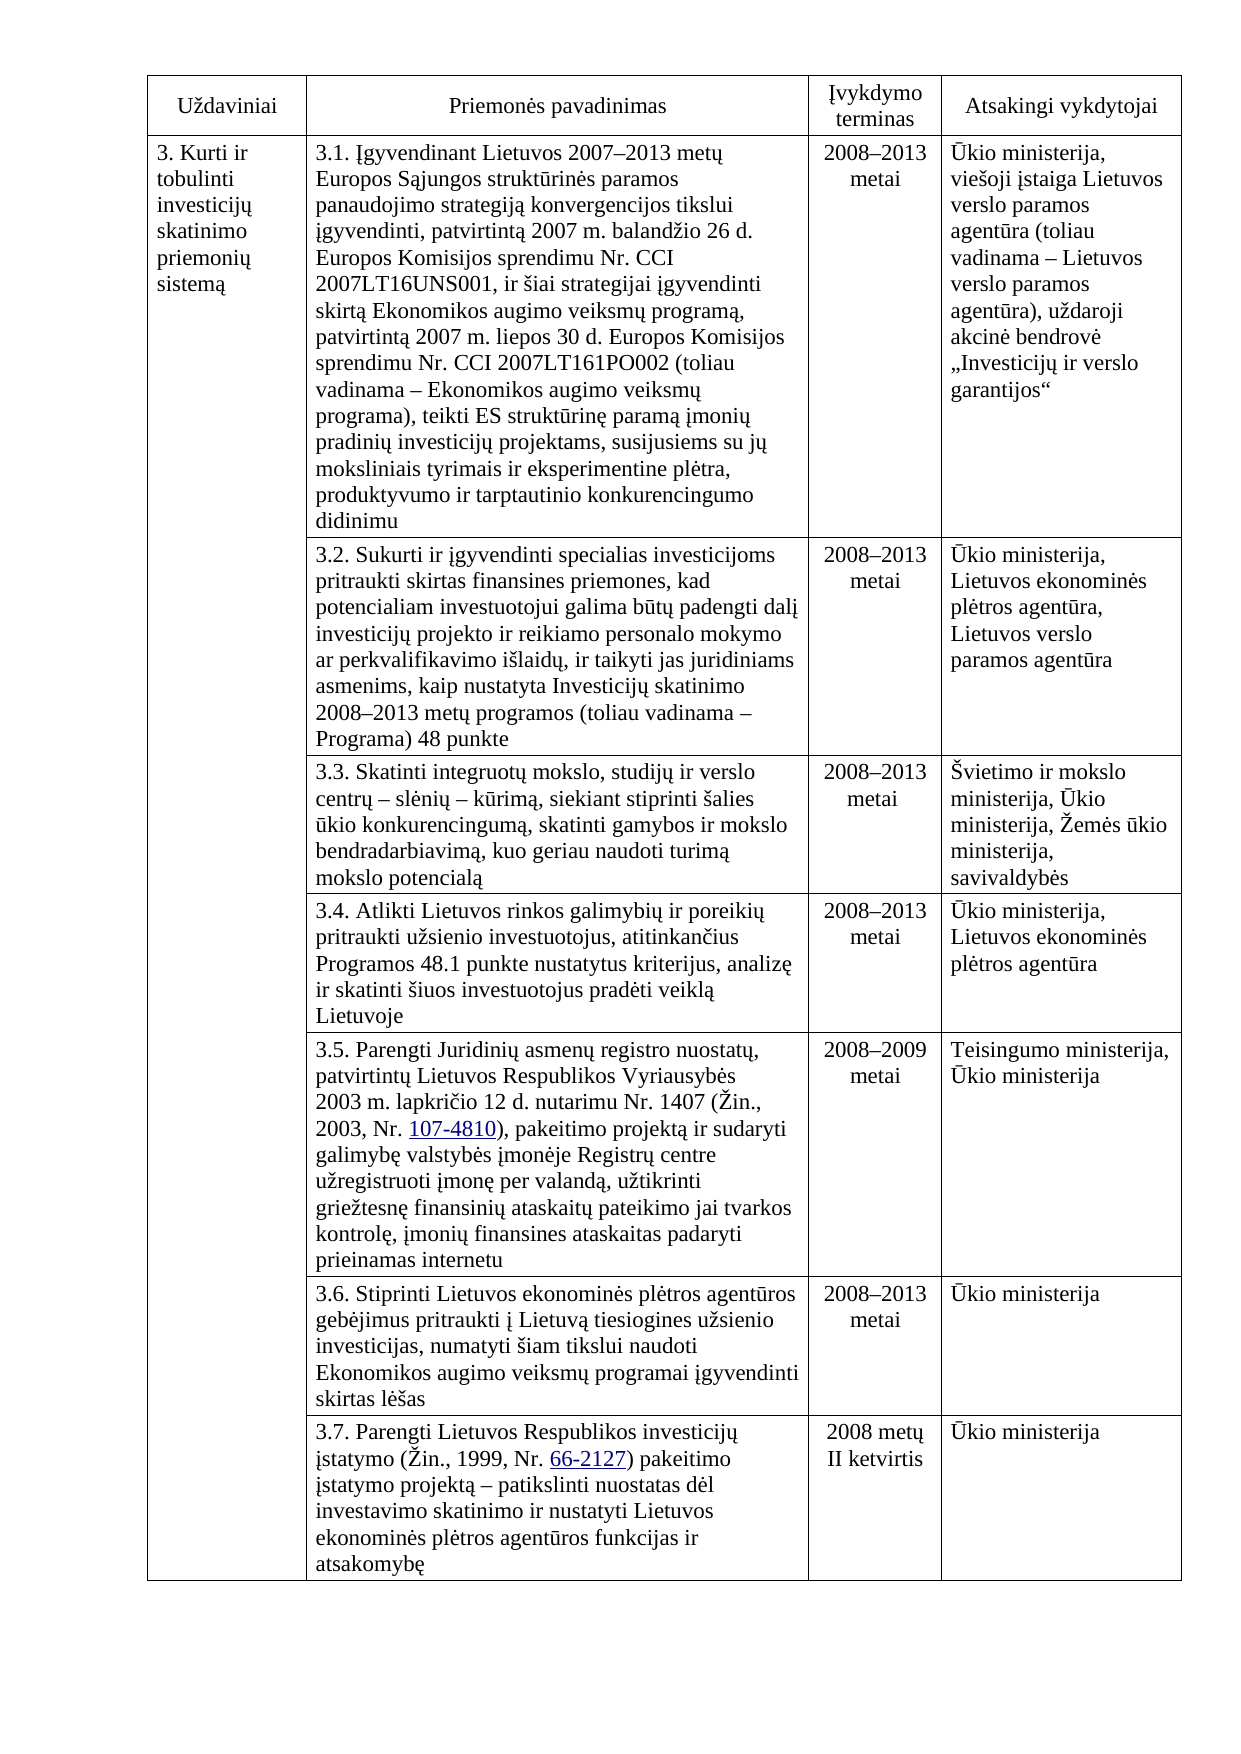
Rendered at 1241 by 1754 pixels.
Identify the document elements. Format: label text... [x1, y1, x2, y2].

table_cell Ūkio ministerija, Lietuvos ekonominės plėtros agentūra [942, 894, 1181, 1032]
table_header Priemonės pavadinimas [307, 76, 808, 134]
table_cell [148, 537, 306, 754]
table_cell [148, 1276, 306, 1414]
table_cell 3. Kurti ir tobulinti investicijų skatinimo priemonių sistemą [148, 136, 306, 537]
table_header Įvykdymo terminas [809, 76, 941, 134]
table_cell [148, 1415, 306, 1579]
table_cell 2008–2013 metai [809, 894, 941, 1032]
table_cell [148, 755, 306, 893]
table_cell 3.6. Stiprinti Lietuvos ekonominės plėtros agentūros gebėjimus pritraukti į Lietuvą tiesiogines užsienio investicijas, numatyti šiam tikslui naudoti Ekonomikos augimo veiksmų programai įgyvendinti skirtas lėšas [307, 1277, 808, 1414]
table_cell 2008–2013 metai [809, 538, 941, 754]
table_header Uždaviniai [148, 76, 306, 134]
table_cell Ūkio ministerija, Lietuvos ekonominės plėtros agentūra, Lietuvos verslo paramos agentūra [942, 538, 1181, 754]
table_cell 3.1. Įgyvendinant Lietuvos 2007–2013 metų Europos Sąjungos struktūrinės paramos panaudojimo strategiją konvergencijos tikslui įgyvendinti, patvirtintą 2007 m. balandžio 26 d. Europos Komisijos sprendimu Nr. CCI 2007LT16UNS001, ir šiai strategijai įgyvendinti skirtą Ekonomikos augimo veiksmų programą, patvirtintą 2007 m. liepos 30 d. Europos Komisijos sprendimu Nr. CCI 2007LT161PO002 (toliau vadinama – Ekonomikos augimo veiksmų programa), teikti ES struktūrinę paramą įmonių pradinių investicijų projektams, susijusiems su jų moksliniais tyrimais ir eksperimentine plėtra, produktyvumo ir tarptautinio konkurencingumo didinimu [307, 136, 808, 537]
table_cell Ūkio ministerija [942, 1277, 1181, 1414]
table_cell 2008–2009 metai [809, 1033, 941, 1276]
table_cell [148, 893, 306, 1032]
table_cell 3.3. Skatinti integruotų mokslo, studijų ir verslo centrų – slėnių – kūrimą, siekiant stiprinti šalies ūkio konkurencingumą, skatinti gamybos ir mokslo bendradarbiavimą, kuo geriau naudoti turimą mokslo potencialą [307, 756, 808, 893]
table_cell 2008–2013 metai [809, 136, 941, 537]
table_cell Ūkio ministerija [942, 1416, 1181, 1579]
table_cell Teisingumo ministerija, Ūkio ministerija [942, 1033, 1181, 1276]
table_cell 3.4. Atlikti Lietuvos rinkos galimybių ir poreikių pritraukti užsienio investuotojus, atitinkančius Programos 48.1 punkte nustatytus kriterijus, analizę ir skatinti šiuos investuotojus pradėti veiklą Lietuvoje [307, 894, 808, 1032]
table_cell [148, 1032, 306, 1276]
table_cell Ūkio ministerija, viešoji įstaiga Lietuvos verslo paramos agentūra (toliau vadinama – Lietuvos verslo paramos agentūra), uždaroji akcinė bendrovė „Investicijų ir verslo garantijos“ [942, 136, 1181, 537]
table_cell Švietimo ir mokslo ministerija, Ūkio ministerija, Žemės ūkio ministerija, savivaldybės [942, 756, 1181, 893]
table_cell 3.7. Parengti Lietuvos Respublikos investicijų įstatymo (Žin., 1999, Nr. 66-2127) pakeitimo įstatymo projektą – patikslinti nuostatas dėl investavimo skatinimo ir nustatyti Lietuvos ekonominės plėtros agentūros funkcijas ir atsakomybę [307, 1416, 808, 1579]
table_cell 2008–2013 metai [809, 1277, 941, 1414]
table_header Atsakingi vykdytojai [942, 76, 1181, 134]
table_cell 2008 metų II ketvirtis [809, 1416, 941, 1579]
table_cell 2008–2013 metai [809, 756, 941, 893]
table_cell 3.2. Sukurti ir įgyvendinti specialias investicijoms pritraukti skirtas finansines priemones, kad potencialiam investuotojui galima būtų padengti dalį investicijų projekto ir reikiamo personalo mokymo ar perkvalifikavimo išlaidų, ir taikyti jas juridiniams asmenims, kaip nustatyta Investicijų skatinimo 2008–2013 metų programos (toliau vadinama ­­– Programa) 48 punkte [307, 538, 808, 754]
table_cell 3.5. Parengti Juridinių asmenų registro nuostatų, patvirtintų Lietuvos Respublikos Vyriausybės 2003 m. lapkričio 12 d. nutarimu Nr. 1407 (Žin., 2003, Nr. 107-4810), pakeitimo projektą ir sudaryti galimybę valstybės įmonėje Registrų centre užregistruoti įmonę per valandą, užtikrinti griežtesnę finansinių ataskaitų pateikimo jai tvarkos kontrolę, įmonių finansines ataskaitas padaryti prieinamas internetu [307, 1033, 808, 1276]
